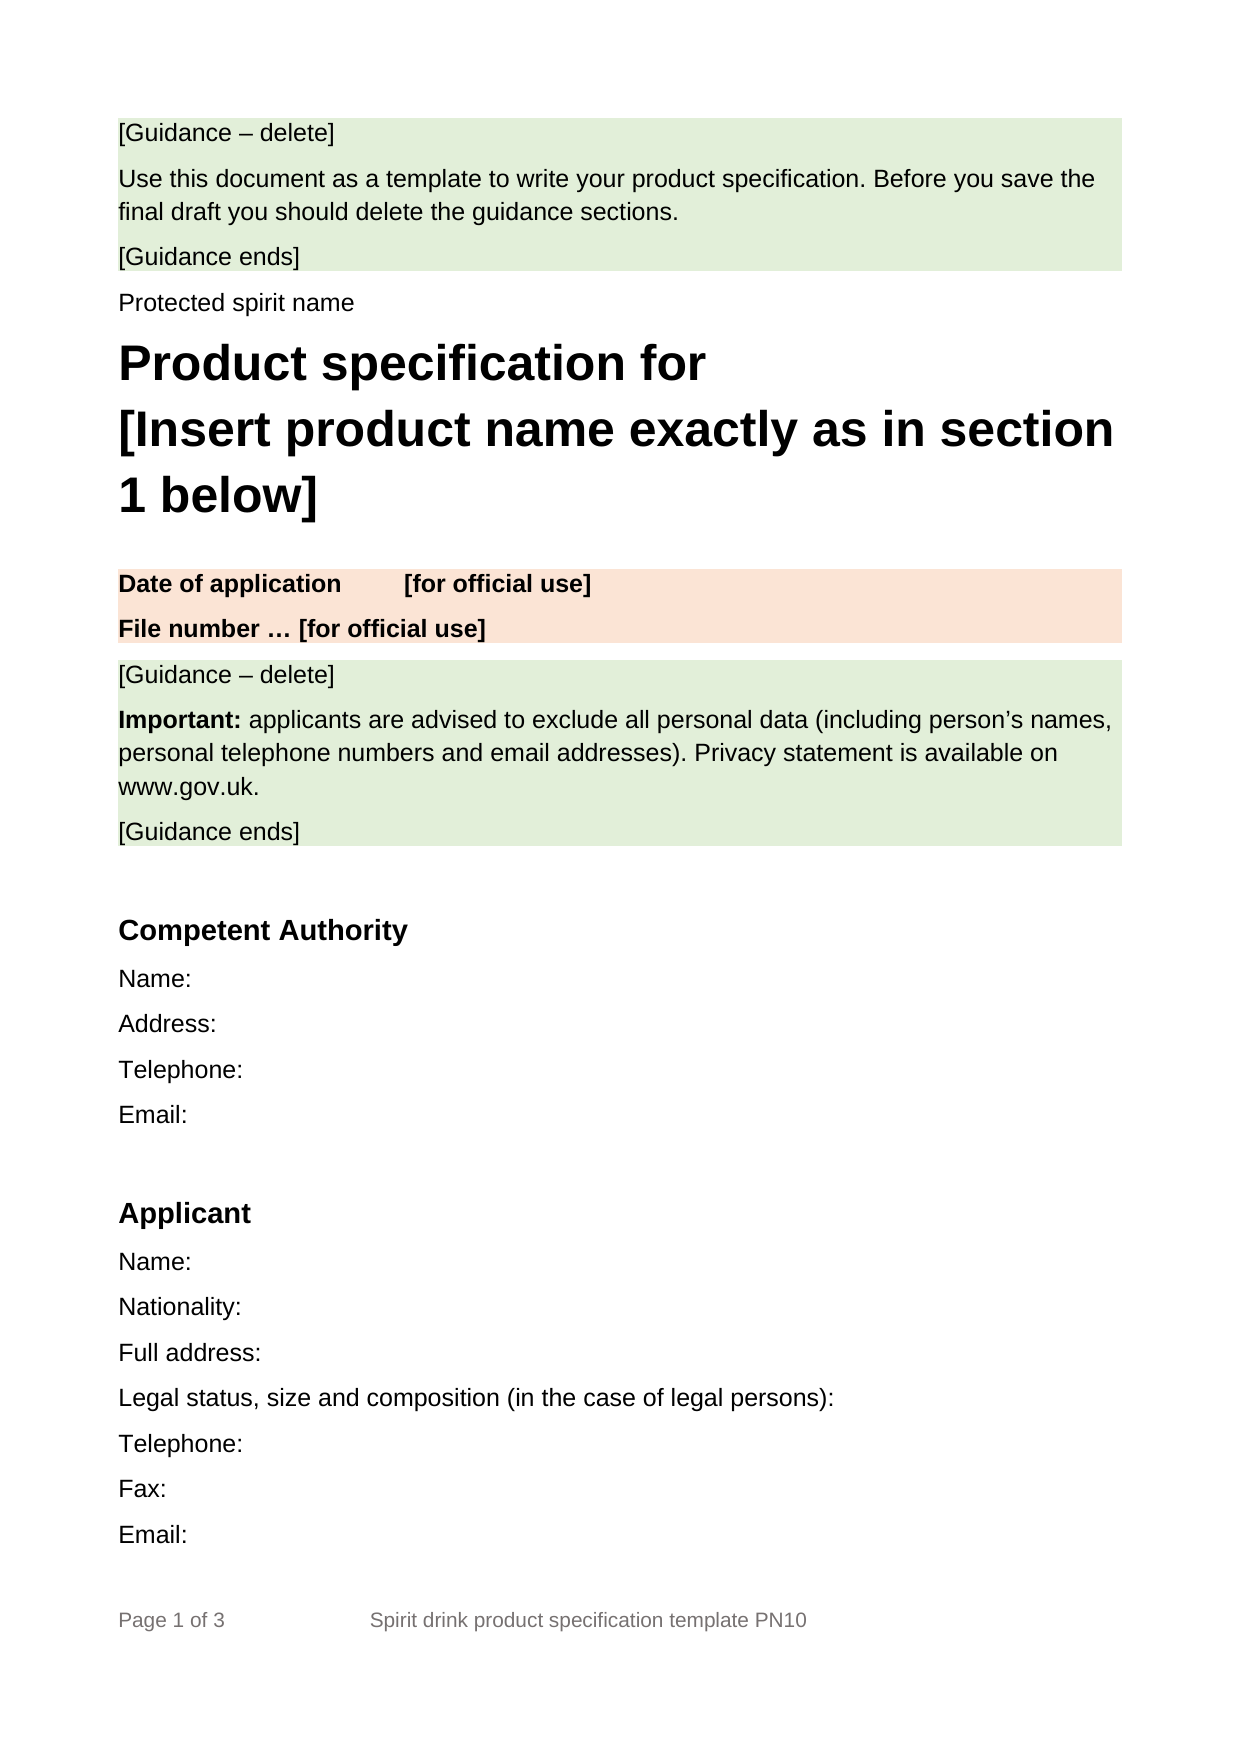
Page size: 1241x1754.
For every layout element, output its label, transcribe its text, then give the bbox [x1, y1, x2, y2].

text Date of application [for official use] [118, 569, 1122, 598]
text Telephone: [118, 1429, 1122, 1457]
text Protected spirit name [118, 288, 1122, 316]
text [Guidance ends] [118, 242, 1122, 271]
subtitle Applicant [118, 1196, 1122, 1229]
text [Guidance – delete] [118, 660, 1122, 689]
text Name: [118, 963, 1122, 992]
text Important: applicants are advised to exclude all personal data (including person’s names, personal telephone numbers and email addresses). Privacy statement is available on www.gov.uk. [118, 705, 1122, 800]
text File number … [for official use] [118, 614, 1122, 643]
subtitle Product specification for [Insert product name exactly as in section 1 below] [118, 333, 1122, 523]
text [Guidance – delete] [118, 118, 1122, 147]
text Full address: [118, 1338, 1122, 1366]
text Email: [118, 1520, 1122, 1548]
text Nationality: [118, 1292, 1122, 1321]
text Name: [118, 1247, 1122, 1275]
text Fax: [118, 1474, 1122, 1503]
text Email: [118, 1100, 1122, 1129]
text Legal status, size and composition (in the case of legal persons): [118, 1383, 1122, 1412]
text Telephone: [118, 1054, 1122, 1083]
text Use this document as a template to write your product specification. Before you save the final draft you should delete the guidance sections. [118, 164, 1122, 225]
text Address: [118, 1009, 1122, 1038]
subtitle Competent Authority [118, 912, 1122, 946]
text [Guidance ends] [118, 817, 1122, 846]
